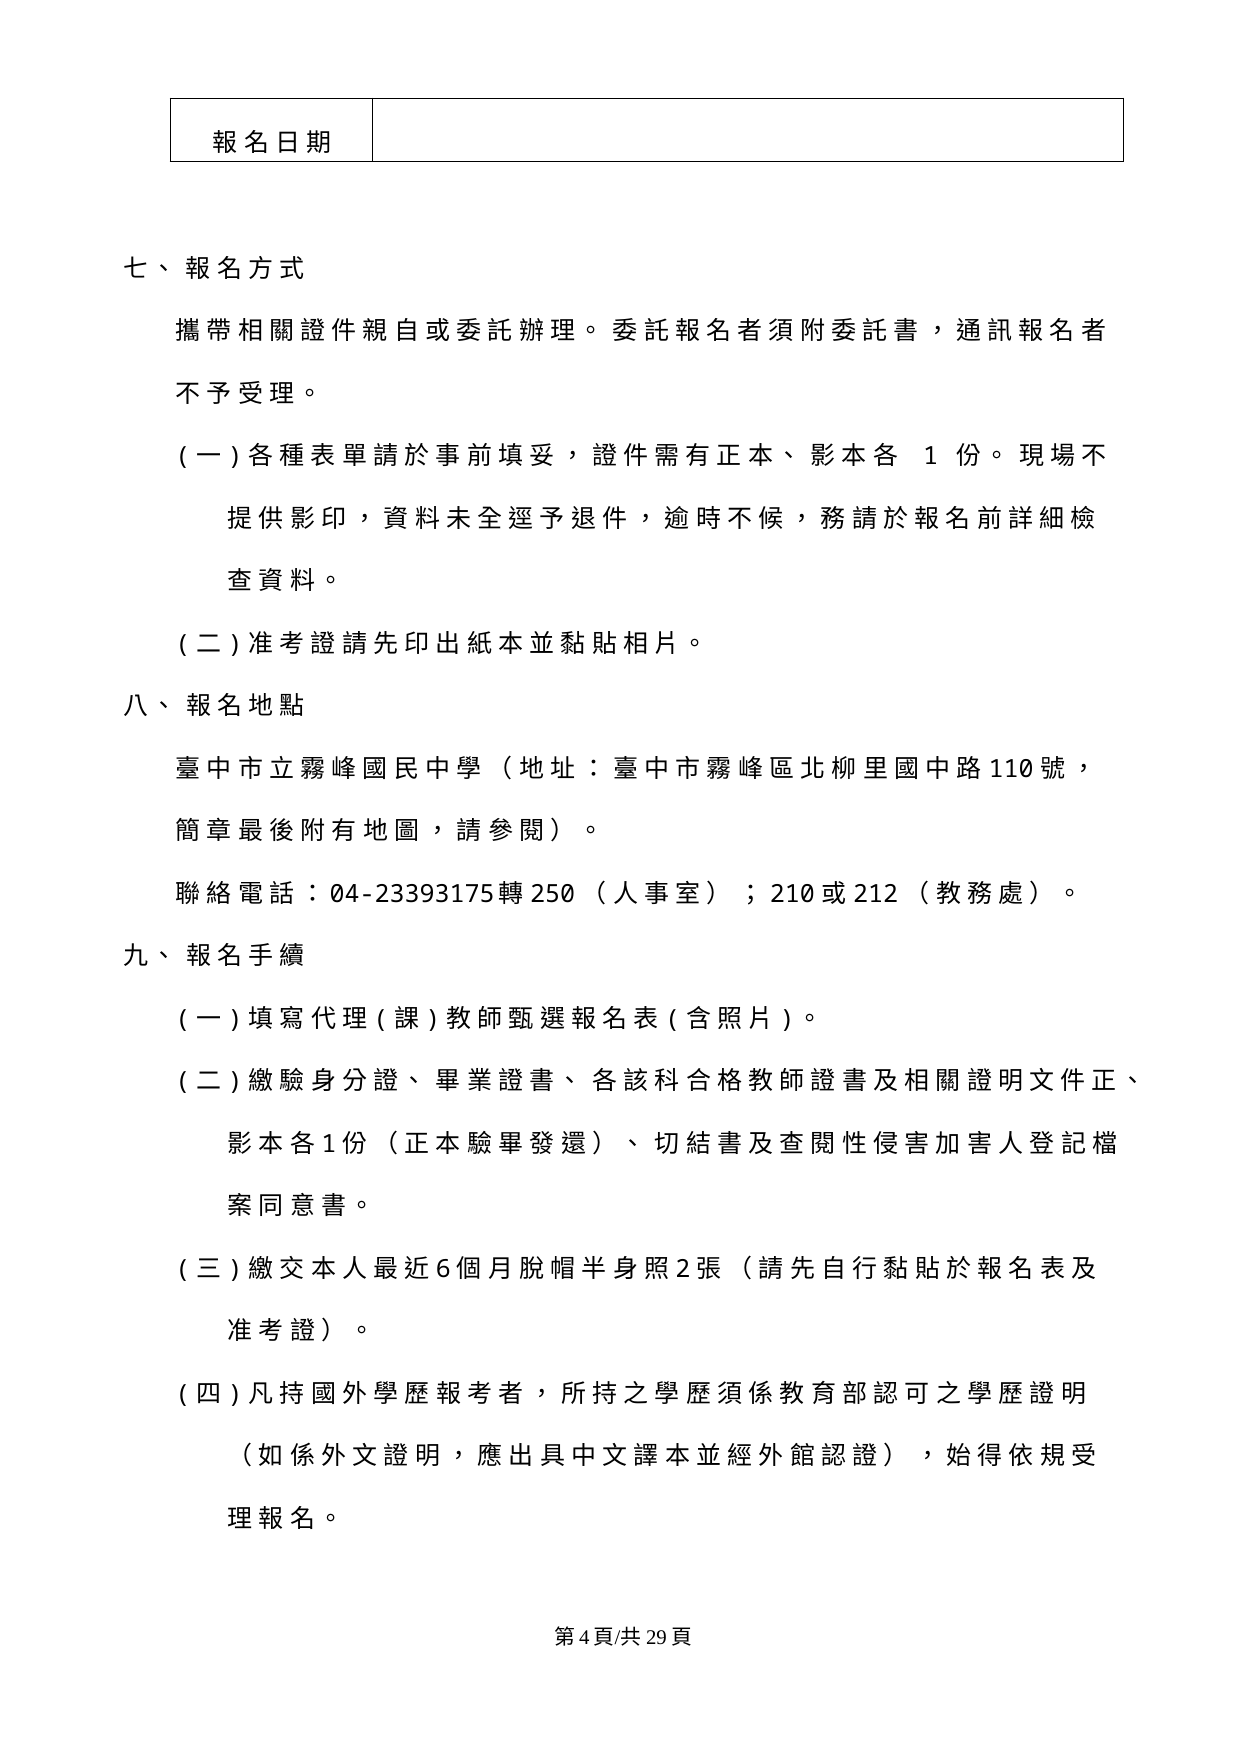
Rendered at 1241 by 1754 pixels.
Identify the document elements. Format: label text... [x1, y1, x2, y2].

text 聯絡電話：04-23393175轉250（人事室）；210或212（教務處）。 [170, 850, 1120, 912]
table_cell 報名日期 [171, 99, 372, 161]
text 七、報名方式 攜帶相關證件親自或委託辦理。委託報名者須附委託書，通訊報名者不予受理。 [120, 225, 1120, 412]
table_cell [373, 99, 1123, 161]
text (三)繳交本人最近6個月脫帽半身照2張（請先自行黏貼於報名表及准考證）。 [170, 1225, 1120, 1350]
text (二)准考證請先印出紙本並黏貼相片。 [170, 600, 1120, 662]
text 九、報名手續 [120, 912, 1120, 975]
text (四)凡持國外學歷報考者，所持之學歷須係教育部認可之學歷證明（如係外文證明，應出具中文譯本並經外館認證），始得依規受理報名。 [170, 1350, 1120, 1537]
text (一)填寫代理(課)教師甄選報名表(含照片)。 [170, 975, 1120, 1037]
text 八、報名地點 臺中市立霧峰國民中學（地址：臺中市霧峰區北柳里國中路110號，簡章最後附有地圖，請參閱）。 [120, 662, 1120, 850]
text (一)各種表單請於事前填妥，證件需有正本、影本各 1 份。現場不提供影印，資料未全逕予退件，逾時不候，務請於報名前詳細檢查資料。 [170, 412, 1120, 600]
text (二)繳驗身分證、畢業證書、各該科合格教師證書及相關證明文件正、影本各1份（正本驗畢發還）、切結書及查閱性侵害加害人登記檔案同意書。 [170, 1037, 1120, 1225]
